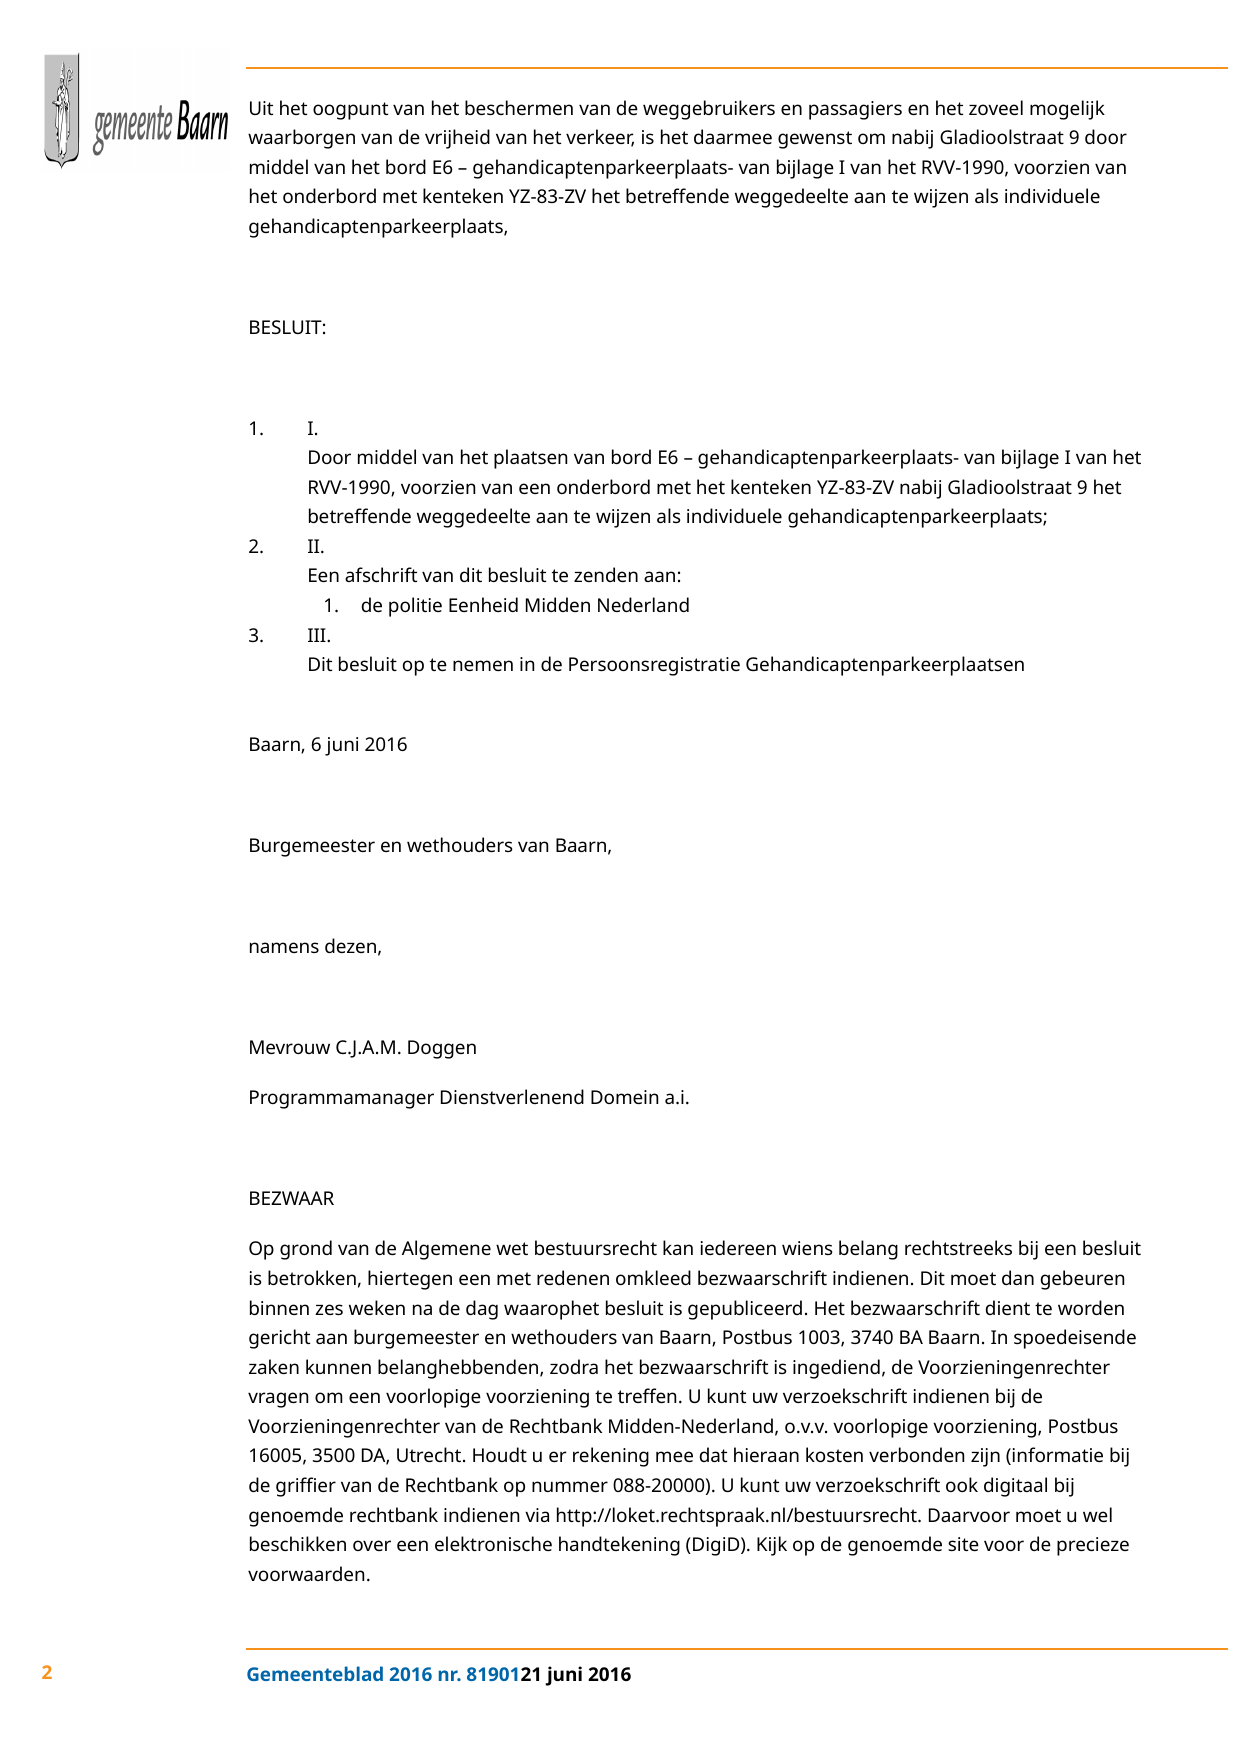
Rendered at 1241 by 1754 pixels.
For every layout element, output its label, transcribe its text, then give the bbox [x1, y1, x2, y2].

list Een afschrift van dit besluit te zenden aan: [248, 563, 1152, 588]
text Uit het oogpunt van het beschermen van de weggebruikers en passagiers en het zoveel mogelijk waarborgen van de vrijheid van het verkeer, is het daarmee gewenst om nabij Gladioolstraat 9 door middel van het bord E6 – gehandicaptenparkeerplaats- van bijlage I van het RVV-1990, voorzien van het onderbord met kenteken YZ-83-ZV het betreffende weggedeelte aan te wijzen als individuele gehandicaptenparkeerplaats, [248, 95, 1152, 239]
text Burgemeester en wethouders van Baarn, [248, 832, 1152, 858]
text Op grond van de Algemene wet bestuursrecht kan iedereen wiens belang rechtstreeks bij een besluit is betrokken, hiertegen een met redenen omkleed bezwaarschrift indienen. Dit moet dan gebeuren binnen zes weken na de dag waarophet besluit is gepubliceerd. Het bezwaarschrift dient te worden gericht aan burgemeester en wethouders van Baarn, Postbus 1003, 3740 BA Baarn. In spoedeisende zaken kunnen belanghebbenden, zodra het bezwaarschrift is ingediend, de Voorzieningenrechter vragen om een voorlopige voorziening te treffen. U kunt uw verzoekschrift indienen bij de Voorzieningenrechter van de Rechtbank Midden-Nederland, o.v.v. voorlopige voorziening, Postbus 16005, 3500 DA, Utrecht. Houdt u er rekening mee dat hieraan kosten verbonden zijn (informatie bij de griffier van de Rechtbank op nummer 088-20000). U kunt uw verzoekschrift ook digitaal bij genoemde rechtbank indienen via http://loket.rechtspraak.nl/bestuursrecht. Daarvoor moet u wel beschikken over een elektronische handtekening (DigiD). Kijk op de genoemde site voor de precieze voorwaarden. [248, 1236, 1152, 1587]
text Mevrouw C.J.A.M. Doggen [248, 1034, 1152, 1060]
text BESLUIT: [248, 314, 1152, 340]
list Dit besluit op te nemen in de Persoonsregistratie Gehandicaptenparkeerplaatsen [248, 651, 1152, 677]
list I. [248, 415, 1152, 441]
text namens dezen, [248, 933, 1152, 959]
list II. [248, 533, 1152, 559]
list de politie Eenheid Midden Nederland [323, 592, 1152, 618]
text Baarn, 6 juni 2016 [248, 731, 1152, 757]
list III. [248, 622, 1152, 648]
text Programmamanager Dienstverlenend Domein a.i. [248, 1084, 1152, 1110]
picture [41, 47, 231, 172]
text BEZWAAR [248, 1185, 1152, 1211]
list Door middel van het plaatsen van bord E6 – gehandicaptenparkeerplaats- van bijlage I van het RVV-1990, voorzien van een onderbord met het kenteken YZ-83-ZV nabij Gladioolstraat 9 het betreffende weggedeelte aan te wijzen als individuele gehandicaptenparkeerplaats; [248, 444, 1152, 529]
